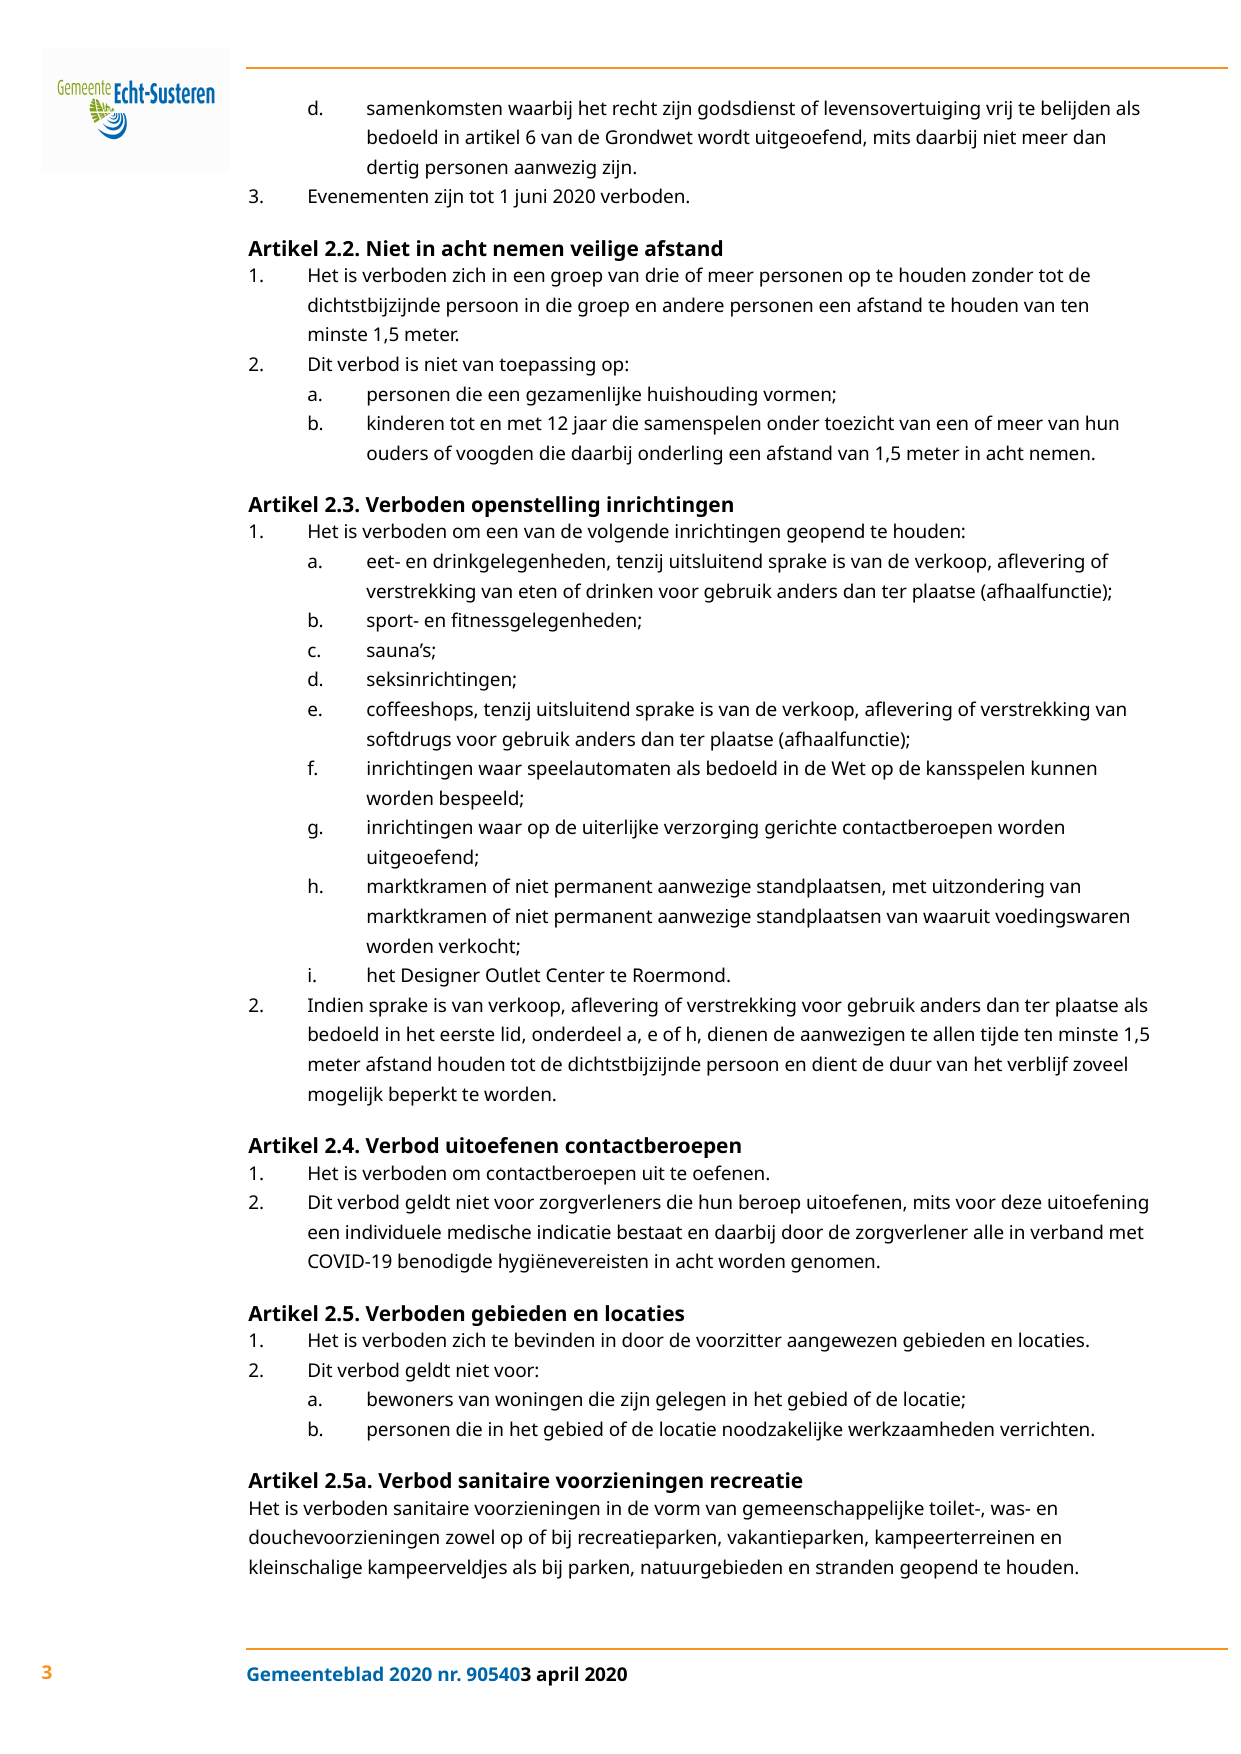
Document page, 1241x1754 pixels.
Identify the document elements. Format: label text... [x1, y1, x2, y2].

list marktkramen of niet permanent aanwezige standplaatsen, met uitzondering van marktkramen of niet permanent aanwezige standplaatsen van waaruit voedingswaren worden verkocht; [307, 874, 1152, 959]
list seksinrichtingen; [307, 667, 1152, 692]
text Artikel 2.2. Niet in acht nemen veilige afstand [248, 234, 1152, 262]
list personen die een gezamenlijke huishouding vormen; [307, 381, 1152, 406]
list bewoners van woningen die zijn gelegen in het gebied of de locatie; [307, 1386, 1152, 1412]
list sport- en fitnessgelegenheden; [307, 607, 1152, 633]
list Het is verboden om contactberoepen uit te oefenen. [248, 1160, 1152, 1185]
text Het is verboden sanitaire voorzieningen in de vorm van gemeenschappelijke toilet-, was- en douchevoorzieningen zowel op of bij recreatieparken, vakantieparken, kampeerterreinen en kleinschalige kampeerveldjes als bij parken, natuurgebieden en stranden geopend te houden. [248, 1495, 1152, 1580]
picture [41, 47, 231, 172]
text Artikel 2.3. Verboden openstelling inrichtingen [248, 490, 1152, 519]
list inrichtingen waar speelautomaten als bedoeld in de Wet op de kansspelen kunnen worden bespeeld; [307, 755, 1152, 811]
list Het is verboden zich in een groep van drie of meer personen op te houden zonder tot de dichtstbijzijnde persoon in die groep en andere personen een afstand te houden van ten minste 1,5 meter. [248, 262, 1152, 347]
list sauna’s; [307, 637, 1152, 663]
list Dit verbod is niet van toepassing op: [248, 351, 1152, 377]
text Artikel 2.5. Verboden gebieden en locaties [248, 1299, 1152, 1327]
list Indien sprake is van verkoop, aflevering of verstrekking voor gebruik anders dan ter plaatse als bedoeld in het eerste lid, onderdeel a, e of h, dienen de aanwezigen te allen tijde ten minste 1,5 meter afstand houden tot de dichtstbijzijnde persoon en dient de duur van het verblijf zoveel mogelijk beperkt te worden. [248, 992, 1152, 1107]
text Artikel 2.4. Verbod uitoefenen contactberoepen [248, 1131, 1152, 1160]
list samenkomsten waarbij het recht zijn godsdienst of levensovertuiging vrij te belijden als bedoeld in artikel 6 van de Grondwet wordt uitgeoefend, mits daarbij niet meer dan dertig personen aanwezig zijn. [307, 95, 1152, 180]
text Artikel 2.5a. Verbod sanitaire voorzieningen recreatie [248, 1466, 1152, 1495]
list kinderen tot en met 12 jaar die samenspelen onder toezicht van een of meer van hun ouders of voogden die daarbij onderling een afstand van 1,5 meter in acht nemen. [307, 410, 1152, 466]
list inrichtingen waar op de uiterlijke verzorging gerichte contactberoepen worden uitgeoefend; [307, 814, 1152, 870]
list Dit verbod geldt niet voor: [248, 1357, 1152, 1383]
list coffeeshops, tenzij uitsluitend sprake is van de verkoop, aflevering of verstrekking van softdrugs voor gebruik anders dan ter plaatse (afhaalfunctie); [307, 696, 1152, 752]
list Het is verboden om een van de volgende inrichtingen geopend te houden: [248, 519, 1152, 544]
list Evenementen zijn tot 1 juni 2020 verboden. [248, 183, 1152, 209]
list Dit verbod geldt niet voor zorgverleners die hun beroep uitoefenen, mits voor deze uitoefening een individuele medische indicatie bestaat en daarbij door de zorgverlener alle in verband met COVID-19 benodigde hygiënevereisten in acht worden genomen. [248, 1189, 1152, 1274]
list het Designer Outlet Center te Roermond. [307, 962, 1152, 988]
list Het is verboden zich te bevinden in door de voorzitter aangewezen gebieden en locaties. [248, 1327, 1152, 1353]
list personen die in het gebied of de locatie noodzakelijke werkzaamheden verrichten. [307, 1416, 1152, 1442]
list eet- en drinkgelegenheden, tenzij uitsluitend sprake is van de verkoop, aflevering of verstrekking van eten of drinken voor gebruik anders dan ter plaatse (afhaalfunctie); [307, 548, 1152, 604]
